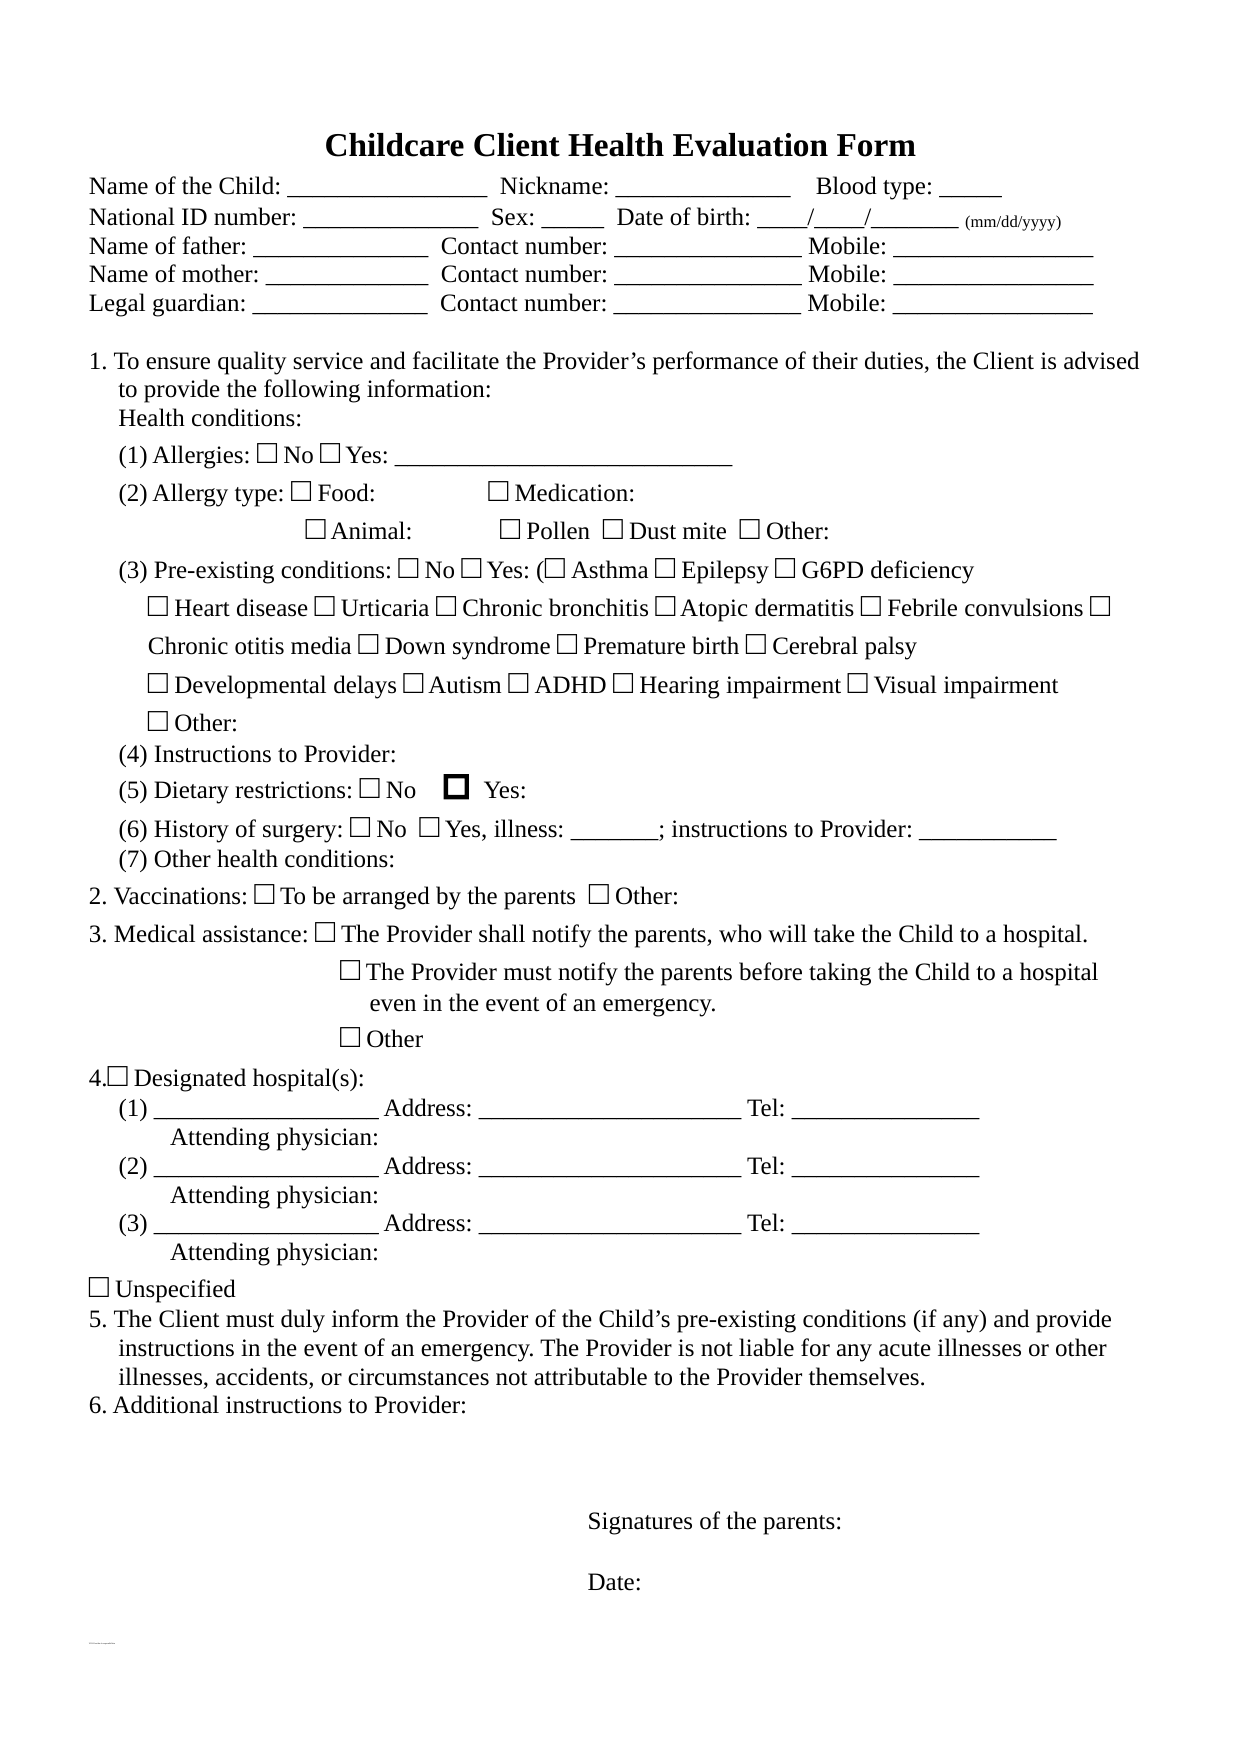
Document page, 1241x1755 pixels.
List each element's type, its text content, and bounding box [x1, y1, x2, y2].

text □ Animal: □ Pollen □ Dust mite □ Other: [293, 509, 1152, 547]
text (1) Allergies: □ No □ Yes: ___________________________ [118, 432, 1152, 470]
text □ Other [89, 1017, 1152, 1055]
text (3) Pre-existing conditions: □ No □ Yes: (□ Asthma □ Epilepsy □ G6PD deficiency □ Heart disease □ Urticaria □ Chronic bronchitis □ Atopic dermatitis □ Febrile convulsions □ Chronic otitis media □ Down syndrome □ Premature birth □ Cerebral palsy □ Developmental delays □ Autism □ ADHD □ Hearing impairment □ Visual impairment □ Other: [118, 547, 1152, 739]
text Name of the Child: ________________ Nickname: ______________ Blood type: _____ [89, 166, 1152, 202]
text Date: [89, 1539, 1152, 1602]
text (6) History of surgery: □ No □ Yes, illness: _______; instructions to Provider: ___________ [118, 806, 1152, 844]
text (2) __________________ Address: _____________________ Tel: _______________ [118, 1151, 1152, 1180]
text 5. The Client must duly inform the Provider of the Child’s pre-existing conditions (if any) and provide instructions in the event of an emergency. The Provider is not liable for any acute illnesses or other illnesses, accidents, or circumstances not attributable to the Provider themselves. [89, 1304, 1152, 1391]
text Attending physician: [89, 1122, 1152, 1151]
text Attending physician: [89, 1180, 1152, 1208]
text VIII. Provider’s responsibilities [89, 1602, 1152, 1664]
text (1) __________________ Address: _____________________ Tel: _______________ [118, 1093, 1152, 1122]
text National ID number: ______________ Sex: _____ Date of birth: ____/____/_______ (mm/dd/yyyy) [89, 202, 1152, 231]
text Attending physician: □ Unspecified [89, 1237, 1152, 1304]
text Name of mother: _____________ Contact number: _______________ Mobile: ________________ [89, 259, 1152, 288]
text (4) Instructions to Provider: [118, 739, 1152, 767]
text (5) Dietary restrictions: □ No □ Yes: [118, 767, 1152, 806]
text (2) Allergy type: □ Food: □ Medication: [118, 470, 1152, 509]
text 3. Medical assistance: □ The Provider shall notify the parents, who will take the Child to a hospital. [89, 911, 1152, 950]
text 6. Additional instructions to Provider: [89, 1391, 1152, 1419]
text 1. To ensure quality service and facilitate the Provider’s performance of their duties, the Client is advised to provide the following information: Health conditions: [89, 346, 1152, 432]
text Legal guardian: ______________ Contact number: _______________ Mobile: ________________ [89, 288, 1152, 317]
text Childcare Client Health Evaluation Form [89, 103, 1152, 166]
text Name of father: ______________ Contact number: _______________ Mobile: ________________ [89, 231, 1152, 259]
text (3) __________________ Address: _____________________ Tel: _______________ [118, 1208, 1152, 1237]
text 2. Vaccinations: □ To be arranged by the parents □ Other: [89, 873, 1152, 911]
text 4.□ Designated hospital(s): [89, 1055, 1152, 1093]
text (7) Other health conditions: [118, 844, 1152, 873]
text □ The Provider must notify the parents before taking the Child to a hospital even in the event of an emergency. [340, 950, 1152, 1017]
text Signatures of the parents: [89, 1477, 1152, 1539]
